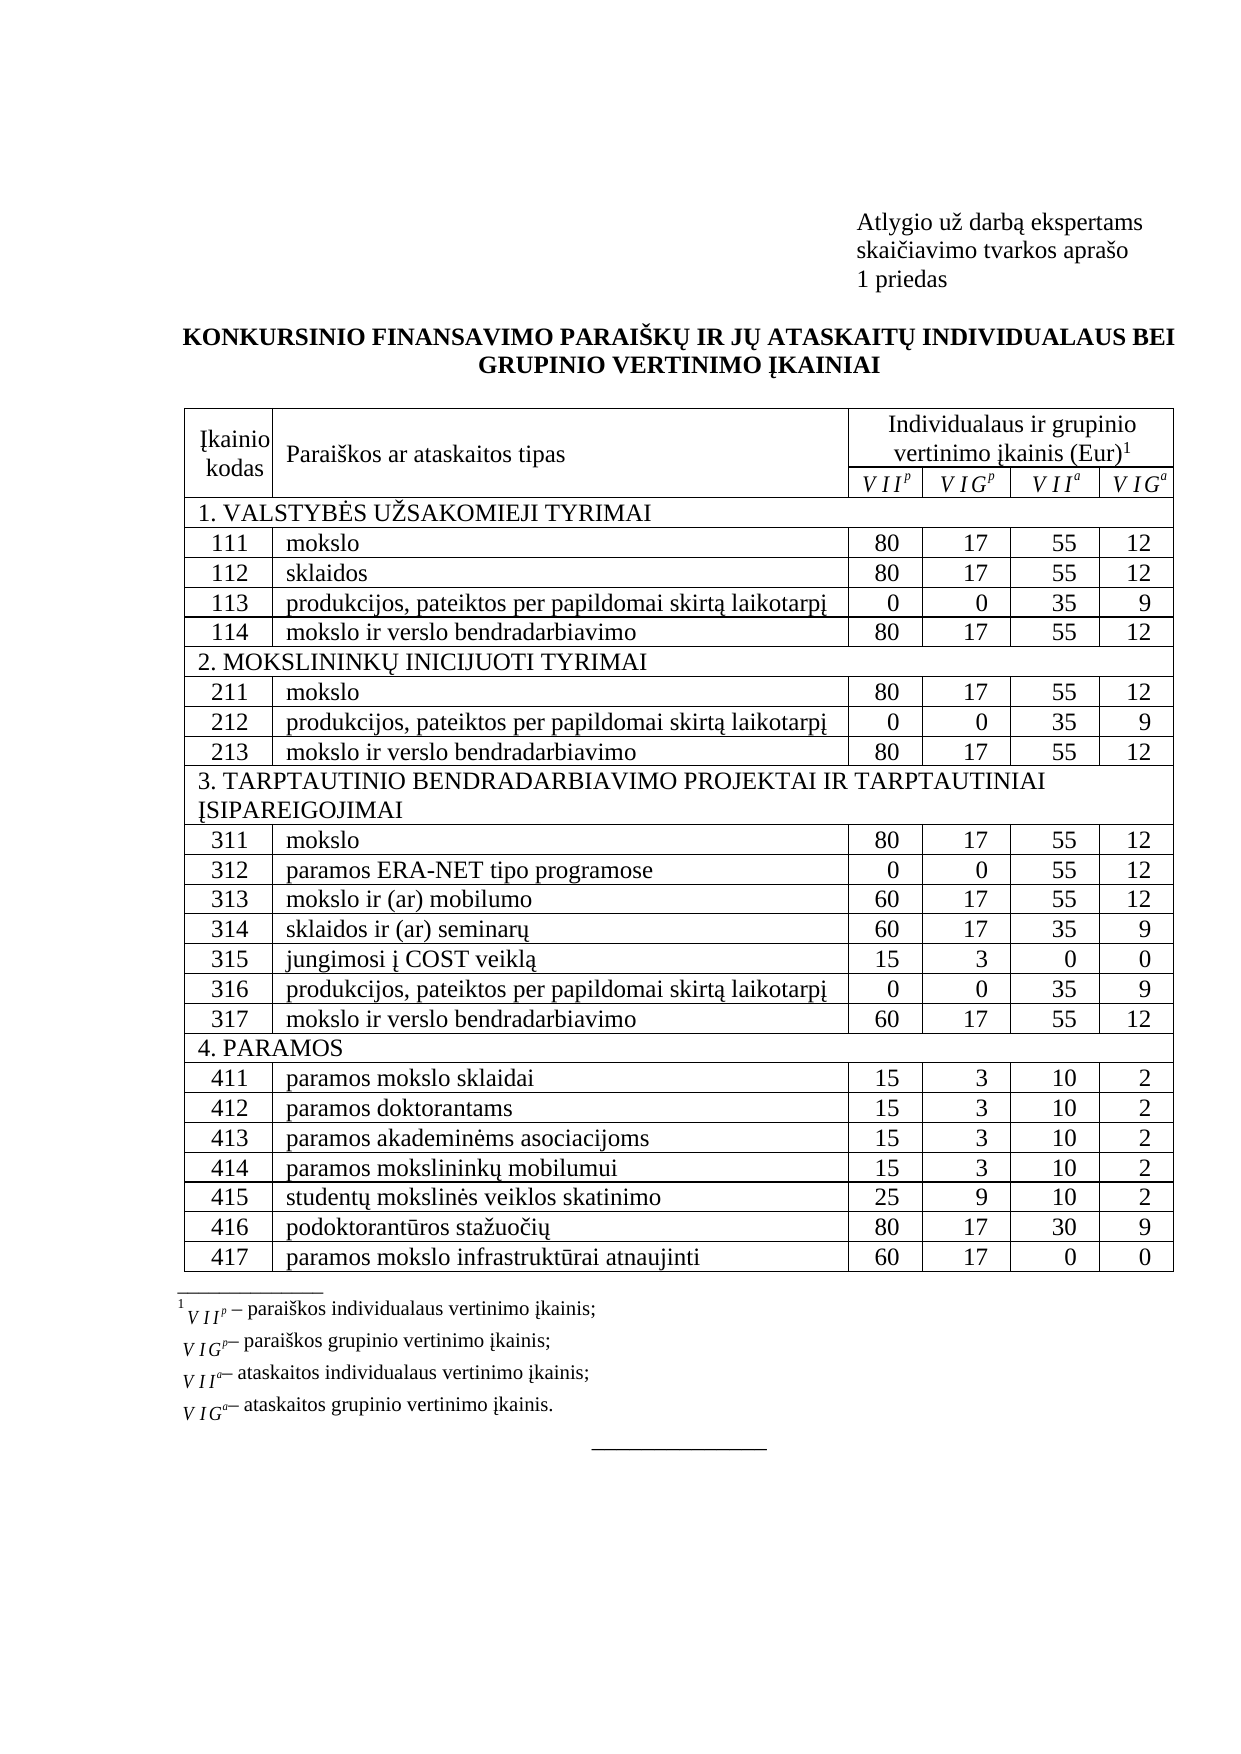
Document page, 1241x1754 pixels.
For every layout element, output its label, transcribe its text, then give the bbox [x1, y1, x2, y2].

table_cell 17 [923, 885, 1010, 913]
table_cell 213 [185, 737, 272, 765]
table_cell 12 [1100, 737, 1173, 765]
table_cell 25 [849, 1183, 922, 1211]
table_cell 0 [1011, 944, 1099, 973]
table_cell 9 [1100, 1212, 1173, 1241]
table_cell 55 [1011, 1004, 1099, 1032]
table_cell 0 [923, 588, 1010, 616]
table_cell 9 [1100, 707, 1173, 736]
table_cell studentų mokslinės veiklos skatinimo [273, 1183, 848, 1211]
table_cell mokslo ir verslo bendradarbiavimo [273, 618, 848, 646]
table_cell 10 [1011, 1183, 1099, 1211]
table_cell 80 [849, 737, 922, 765]
table_cell produkcijos, pateiktos per papildomai skirtą laikotarpį [273, 707, 848, 736]
table_cell 55 [1011, 825, 1099, 854]
table_cell 55 [1011, 885, 1099, 913]
table_cell 55 [1011, 677, 1099, 706]
table_cell [923, 468, 1010, 497]
table_cell 112 [185, 558, 272, 587]
table_cell produkcijos, pateiktos per papildomai skirtą laikotarpį [273, 974, 848, 1003]
table_cell 17 [923, 618, 1010, 646]
table_cell 9 [1100, 588, 1173, 616]
table_cell mokslo ir verslo bendradarbiavimo [273, 737, 848, 765]
table_cell 412 [185, 1093, 272, 1122]
table_cell 315 [185, 944, 272, 973]
table_cell 35 [1011, 588, 1099, 616]
text 1 priedas [177, 264, 1181, 293]
text – ataskaitos grupinio vertinimo įkainis. [177, 1392, 1181, 1424]
table_cell paramos ERA-NET tipo programose [273, 855, 848, 883]
table_cell 12 [1100, 855, 1173, 883]
table_cell 12 [1100, 1004, 1173, 1032]
table_cell 0 [1011, 1242, 1099, 1271]
text skaičiavimo tvarkos aprašo [177, 235, 1181, 264]
table_cell 10 [1011, 1093, 1099, 1122]
table_cell 15 [849, 1123, 922, 1152]
table_cell 0 [923, 707, 1010, 736]
table_cell 3 [923, 944, 1010, 973]
table_cell 111 [185, 528, 272, 557]
table_cell 12 [1100, 885, 1173, 913]
table_cell 2 [1100, 1153, 1173, 1181]
table_cell 55 [1011, 528, 1099, 557]
table_cell [1011, 468, 1099, 497]
table_cell 3 [923, 1123, 1010, 1152]
table_cell 55 [1011, 558, 1099, 587]
table_cell 411 [185, 1063, 272, 1092]
table_cell 0 [849, 974, 922, 1003]
table_cell 2. MOKSLININKŲ INICIJUOTI TYRIMAI [185, 647, 1173, 676]
table_cell paramos akademinėms asociacijoms [273, 1123, 848, 1152]
table_cell 2 [1100, 1093, 1173, 1122]
table_cell mokslo ir verslo bendradarbiavimo [273, 1004, 848, 1032]
text – ataskaitos individualaus vertinimo įkainis; [177, 1360, 1181, 1392]
table_cell 17 [923, 558, 1010, 587]
text KONKURSINIO FINANSAVIMO PARAIŠKŲ IR JŲ ATASKAITŲ INDIVIDUALAUS BEI GRUPINIO VERTINIMO ĮKAINIAI [177, 322, 1181, 379]
table_cell jungimosi į COST veiklą [273, 944, 848, 973]
table_cell 316 [185, 974, 272, 1003]
table_cell 114 [185, 618, 272, 646]
table_cell 0 [923, 855, 1010, 883]
table_cell 35 [1011, 914, 1099, 943]
table_cell 17 [923, 1212, 1010, 1241]
table_cell 314 [185, 914, 272, 943]
table_cell 312 [185, 855, 272, 883]
table_cell 17 [923, 1004, 1010, 1032]
table_cell 80 [849, 825, 922, 854]
table_header Paraiškos ar ataskaitos tipas [273, 409, 848, 497]
table_cell 17 [923, 825, 1010, 854]
table_cell 113 [185, 588, 272, 616]
table_cell 0 [1100, 1242, 1173, 1271]
table_cell 414 [185, 1153, 272, 1181]
table_cell 212 [185, 707, 272, 736]
table_cell 2 [1100, 1063, 1173, 1092]
table_cell 1. VALSTYBĖS UŽSAKOMIEJI TYRIMAI [185, 498, 1173, 527]
table_cell 0 [849, 588, 922, 616]
table_cell 417 [185, 1242, 272, 1271]
table_cell 2 [1100, 1123, 1173, 1152]
table_cell 0 [923, 974, 1010, 1003]
table_cell 55 [1011, 618, 1099, 646]
table_cell mokslo [273, 825, 848, 854]
table_cell 10 [1011, 1123, 1099, 1152]
table_cell 30 [1011, 1212, 1099, 1241]
table_cell 3 [923, 1063, 1010, 1092]
table_cell paramos doktorantams [273, 1093, 848, 1122]
table_cell 317 [185, 1004, 272, 1032]
table_cell 17 [923, 677, 1010, 706]
text ______________ [177, 1424, 1181, 1452]
table_cell sklaidos [273, 558, 848, 587]
text – paraiškos grupinio vertinimo įkainis; [177, 1328, 1181, 1360]
table_cell 3 [923, 1093, 1010, 1122]
table_cell 0 [849, 855, 922, 883]
table_cell 17 [923, 1242, 1010, 1271]
table_header Individualaus ir grupinio vertinimo įkainis (Eur)1 [849, 409, 1173, 466]
table_cell 12 [1100, 677, 1173, 706]
table_cell mokslo ir (ar) mobilumo [273, 885, 848, 913]
table_cell sklaidos ir (ar) seminarų [273, 914, 848, 943]
table_cell 60 [849, 1242, 922, 1271]
text 1 – paraiškos individualaus vertinimo įkainis; [177, 1296, 1181, 1328]
table_cell 15 [849, 944, 922, 973]
text Atlygio už darbą ekspertams [177, 207, 1181, 235]
table_cell paramos mokslininkų mobilumui [273, 1153, 848, 1181]
table_cell 55 [1011, 737, 1099, 765]
table_cell 313 [185, 885, 272, 913]
table_cell 17 [923, 914, 1010, 943]
table_cell 15 [849, 1063, 922, 1092]
table_cell 15 [849, 1093, 922, 1122]
table_cell 0 [849, 707, 922, 736]
table_cell paramos mokslo sklaidai [273, 1063, 848, 1092]
table_cell 35 [1011, 974, 1099, 1003]
table_cell produkcijos, pateiktos per papildomai skirtą laikotarpį [273, 588, 848, 616]
table_cell 211 [185, 677, 272, 706]
table_cell 55 [1011, 855, 1099, 883]
table_cell 80 [849, 528, 922, 557]
table_cell 3. TARPTAUTINIO BENDRADARBIAVIMO PROJEKTAI IR TARPTAUTINIAI ĮSIPAREIGOJIMAI [185, 766, 1173, 824]
table_cell paramos mokslo infrastruktūrai atnaujinti [273, 1242, 848, 1271]
table_cell 3 [923, 1153, 1010, 1181]
table_cell 413 [185, 1123, 272, 1152]
table_cell 2 [1100, 1183, 1173, 1211]
table_cell 415 [185, 1183, 272, 1211]
table_cell 80 [849, 618, 922, 646]
table_cell 9 [1100, 974, 1173, 1003]
table_cell podoktorantūros stažuočių [273, 1212, 848, 1241]
table_cell 9 [923, 1183, 1010, 1211]
table_cell mokslo [273, 677, 848, 706]
table_cell [849, 468, 922, 497]
table_cell mokslo [273, 528, 848, 557]
table_cell 416 [185, 1212, 272, 1241]
table_cell 9 [1100, 914, 1173, 943]
table_cell 80 [849, 558, 922, 587]
table_cell [1100, 468, 1173, 497]
table_cell 12 [1100, 528, 1173, 557]
table_cell 12 [1100, 825, 1173, 854]
table_cell 60 [849, 914, 922, 943]
table_cell 17 [923, 528, 1010, 557]
table_cell 80 [849, 1212, 922, 1241]
table_cell 311 [185, 825, 272, 854]
table_cell 10 [1011, 1153, 1099, 1181]
table_cell 12 [1100, 618, 1173, 646]
table_cell 60 [849, 1004, 922, 1032]
table_header Įkainio kodas [185, 409, 272, 497]
table_cell 60 [849, 885, 922, 913]
table_cell 10 [1011, 1063, 1099, 1092]
table_cell 12 [1100, 558, 1173, 587]
table_cell 4. PARAMOS [185, 1034, 1173, 1062]
table_cell 35 [1011, 707, 1099, 736]
text ______________ [177, 1272, 1181, 1296]
table_cell 15 [849, 1153, 922, 1181]
table_cell 17 [923, 737, 1010, 765]
table_cell 80 [849, 677, 922, 706]
table_cell 0 [1100, 944, 1173, 973]
